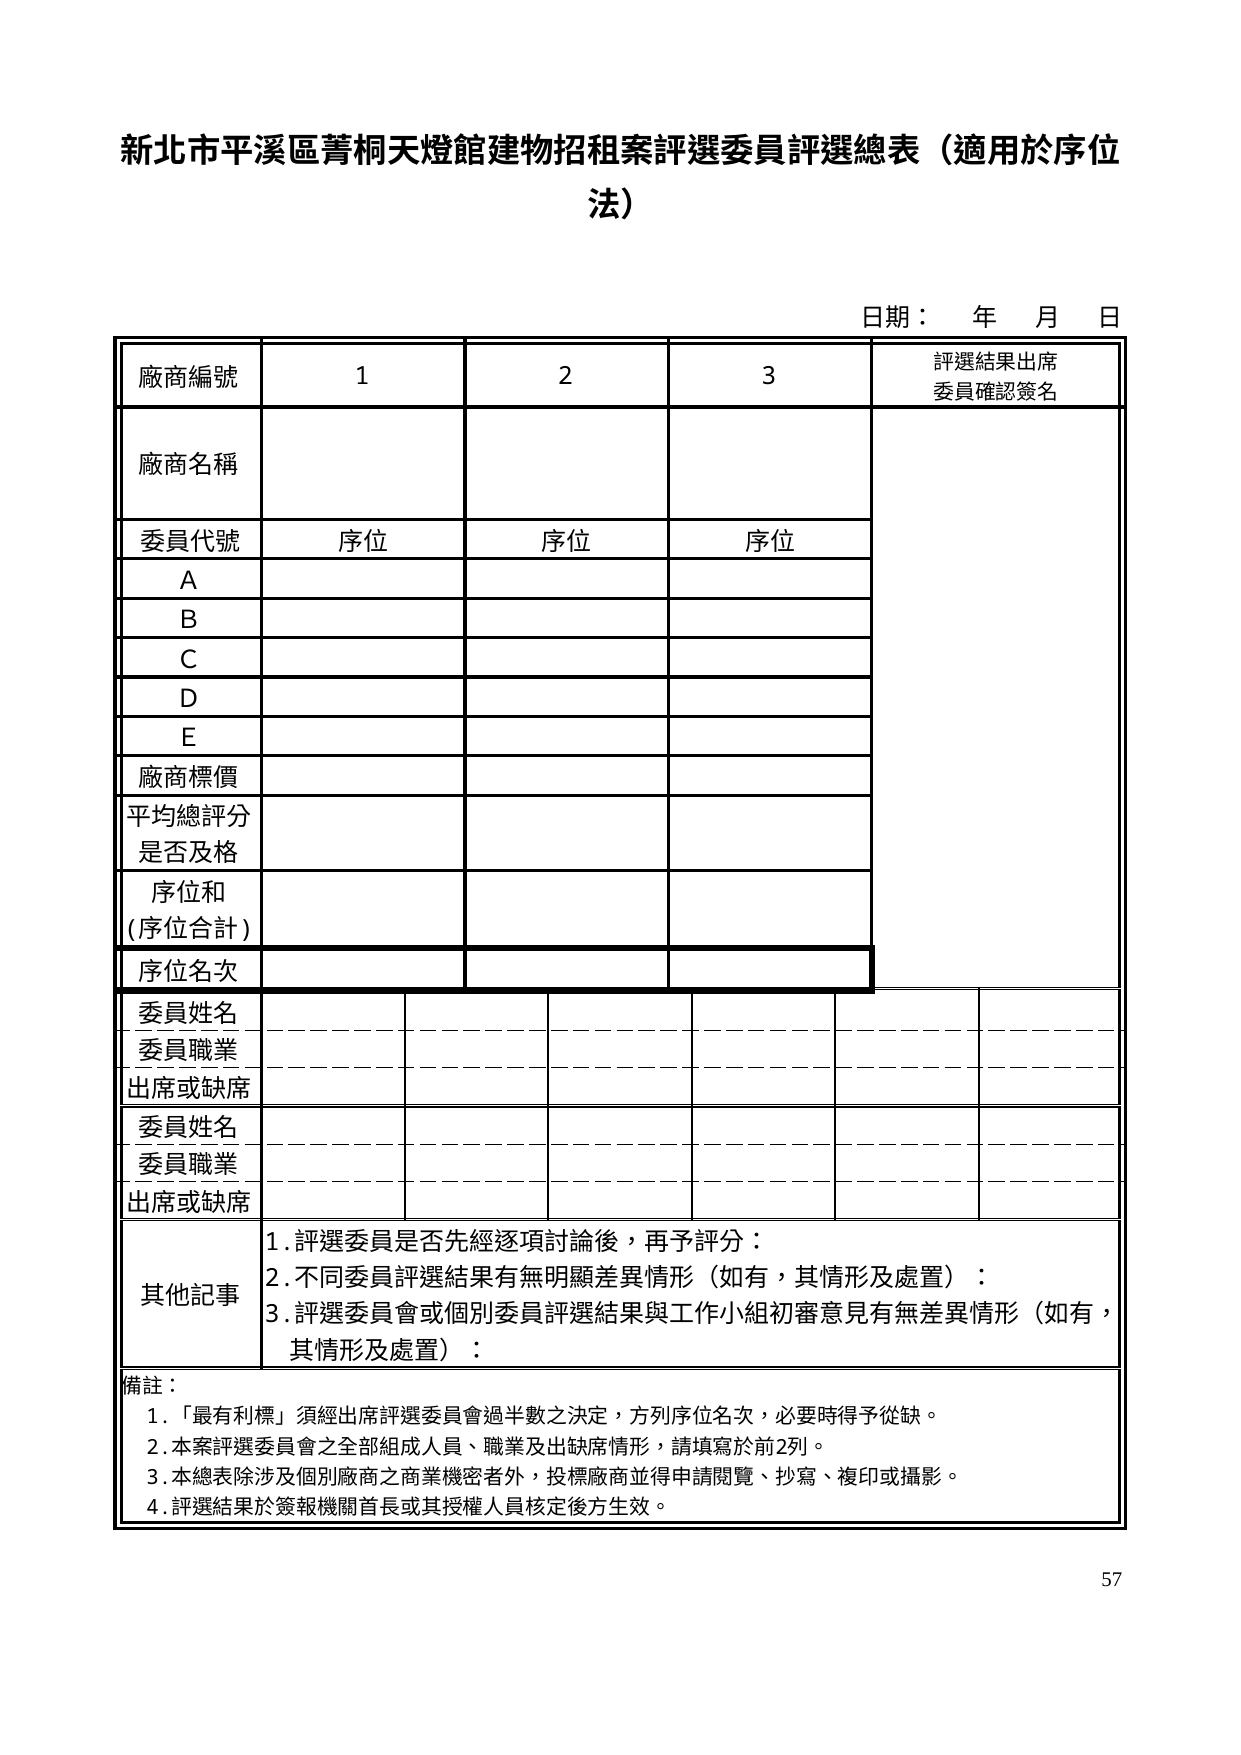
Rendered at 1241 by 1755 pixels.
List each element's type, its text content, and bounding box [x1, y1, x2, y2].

table_cell [263, 951, 463, 987]
table_cell 廠商標價 [123, 757, 260, 793]
table_cell [467, 679, 667, 715]
table_cell [263, 1108, 404, 1144]
table_header 3 [670, 345, 870, 405]
table_cell [670, 797, 870, 869]
table_header 評選結果出席 委員確認簽名 [873, 339, 1122, 405]
table_cell 廠商名稱 [123, 409, 260, 518]
table_cell 委員職業 [123, 1030, 260, 1067]
table_cell [406, 1108, 547, 1144]
table_cell [406, 1181, 547, 1218]
table_cell Ｂ [123, 600, 260, 636]
table_cell 序位名次 [123, 951, 260, 987]
table_cell [836, 1108, 978, 1144]
table_cell [670, 600, 870, 636]
table_cell [980, 1181, 1118, 1218]
table_cell [467, 797, 667, 869]
table_cell [263, 994, 404, 1030]
table_cell [980, 1030, 1118, 1067]
table_cell 出席或缺席 [123, 1067, 260, 1104]
table_cell [670, 872, 870, 945]
table_cell [670, 560, 870, 597]
table_cell [263, 679, 463, 715]
table_cell 委員姓名 [123, 1108, 260, 1144]
table_cell [549, 1030, 691, 1067]
table_cell [467, 639, 667, 675]
table_cell [670, 409, 870, 518]
table_cell [836, 1144, 978, 1181]
table_cell [467, 718, 667, 754]
table_header 2 [467, 345, 667, 405]
table_cell [263, 757, 463, 793]
table_cell [980, 1067, 1118, 1104]
table_cell [406, 1067, 547, 1104]
table_cell 其他記事 [123, 1221, 260, 1366]
table_cell [670, 951, 869, 987]
table_cell [406, 1030, 547, 1067]
table_cell [263, 872, 463, 945]
table_cell [549, 1144, 691, 1181]
table_cell 序位 [467, 521, 667, 557]
table_cell [693, 1067, 834, 1104]
table_cell [693, 1108, 834, 1144]
table_cell [693, 1181, 834, 1218]
table_cell 委員代號 [123, 521, 260, 557]
table_cell [549, 994, 691, 1030]
table_header 1 [263, 345, 463, 405]
table_cell [836, 1181, 978, 1218]
table_cell 序位 [263, 521, 463, 557]
table_cell Ｃ [123, 639, 260, 675]
table_cell [836, 1030, 978, 1067]
table_cell [670, 679, 870, 715]
table_cell [836, 990, 978, 1030]
table_cell [693, 1144, 834, 1181]
text 新北市平溪區菁桐天燈館建物招租案評選委員評選總表（適用於序位法） [118, 119, 1122, 227]
table_cell [467, 951, 667, 987]
table_cell 序位和 (序位合計) [123, 872, 260, 945]
table_cell [670, 718, 870, 754]
table_cell [406, 1144, 547, 1181]
table_cell [467, 757, 667, 793]
table_cell [263, 560, 463, 597]
table_cell Ｄ [123, 679, 260, 715]
table_cell [693, 1030, 834, 1067]
table_cell [670, 757, 870, 793]
table_cell 委員姓名 [123, 994, 260, 1030]
table_cell [263, 1030, 404, 1067]
table_cell [263, 718, 463, 754]
table_cell Ｅ [123, 718, 260, 754]
table_cell [836, 1067, 978, 1104]
table_cell [693, 994, 834, 1030]
text 日期： 年 月 日 [118, 292, 1122, 336]
table_cell [670, 639, 870, 675]
table_cell [549, 1067, 691, 1104]
table_cell [263, 1181, 404, 1218]
table_cell [980, 1108, 1118, 1144]
table_cell 備註： 1.「最有利標」須經出席評選委員會過半數之決定，方列序位名次，必要時得予從缺。 2.本案評選委員會之全部組成人員、職業及出缺席情形，請填寫於前2列。 3.本總表除涉及個別廠商之商業機密者外，投標廠商並得申請閱覽、抄寫、複印或攝影。 4.評選結果於簽報機關首長或其授權人員核定後方生效。 [123, 1370, 1118, 1521]
table_header 廠商編號 [118, 339, 260, 405]
table_cell [263, 409, 463, 518]
table_cell [263, 600, 463, 636]
table_cell [980, 1144, 1118, 1181]
table_cell [263, 639, 463, 675]
table_cell 序位 [670, 521, 870, 557]
table_cell [467, 872, 667, 945]
table_cell 委員職業 [123, 1144, 260, 1181]
table_cell [549, 1108, 691, 1144]
table_cell [467, 560, 667, 597]
table_cell Ａ [123, 560, 260, 597]
table_cell 1.評選委員是否先經逐項討論後，再予評分： 2.不同委員評選結果有無明顯差異情形（如有，其情形及處置）： 3.評選委員會或個別委員評選結果與工作小組初審意見有無差異情形（如有，其情形及處置）： [263, 1221, 1118, 1366]
table_cell [263, 1144, 404, 1181]
table_cell [549, 1181, 691, 1218]
table_cell [980, 990, 1118, 1030]
table_cell [406, 994, 547, 1030]
table_cell [263, 1067, 404, 1104]
table_cell [467, 600, 667, 636]
table_cell 平均總評分 是否及格 [123, 797, 260, 869]
table_cell 出席或缺席 [123, 1181, 260, 1218]
table_cell [873, 409, 1118, 987]
table_cell [467, 409, 667, 518]
table_cell [263, 797, 463, 869]
